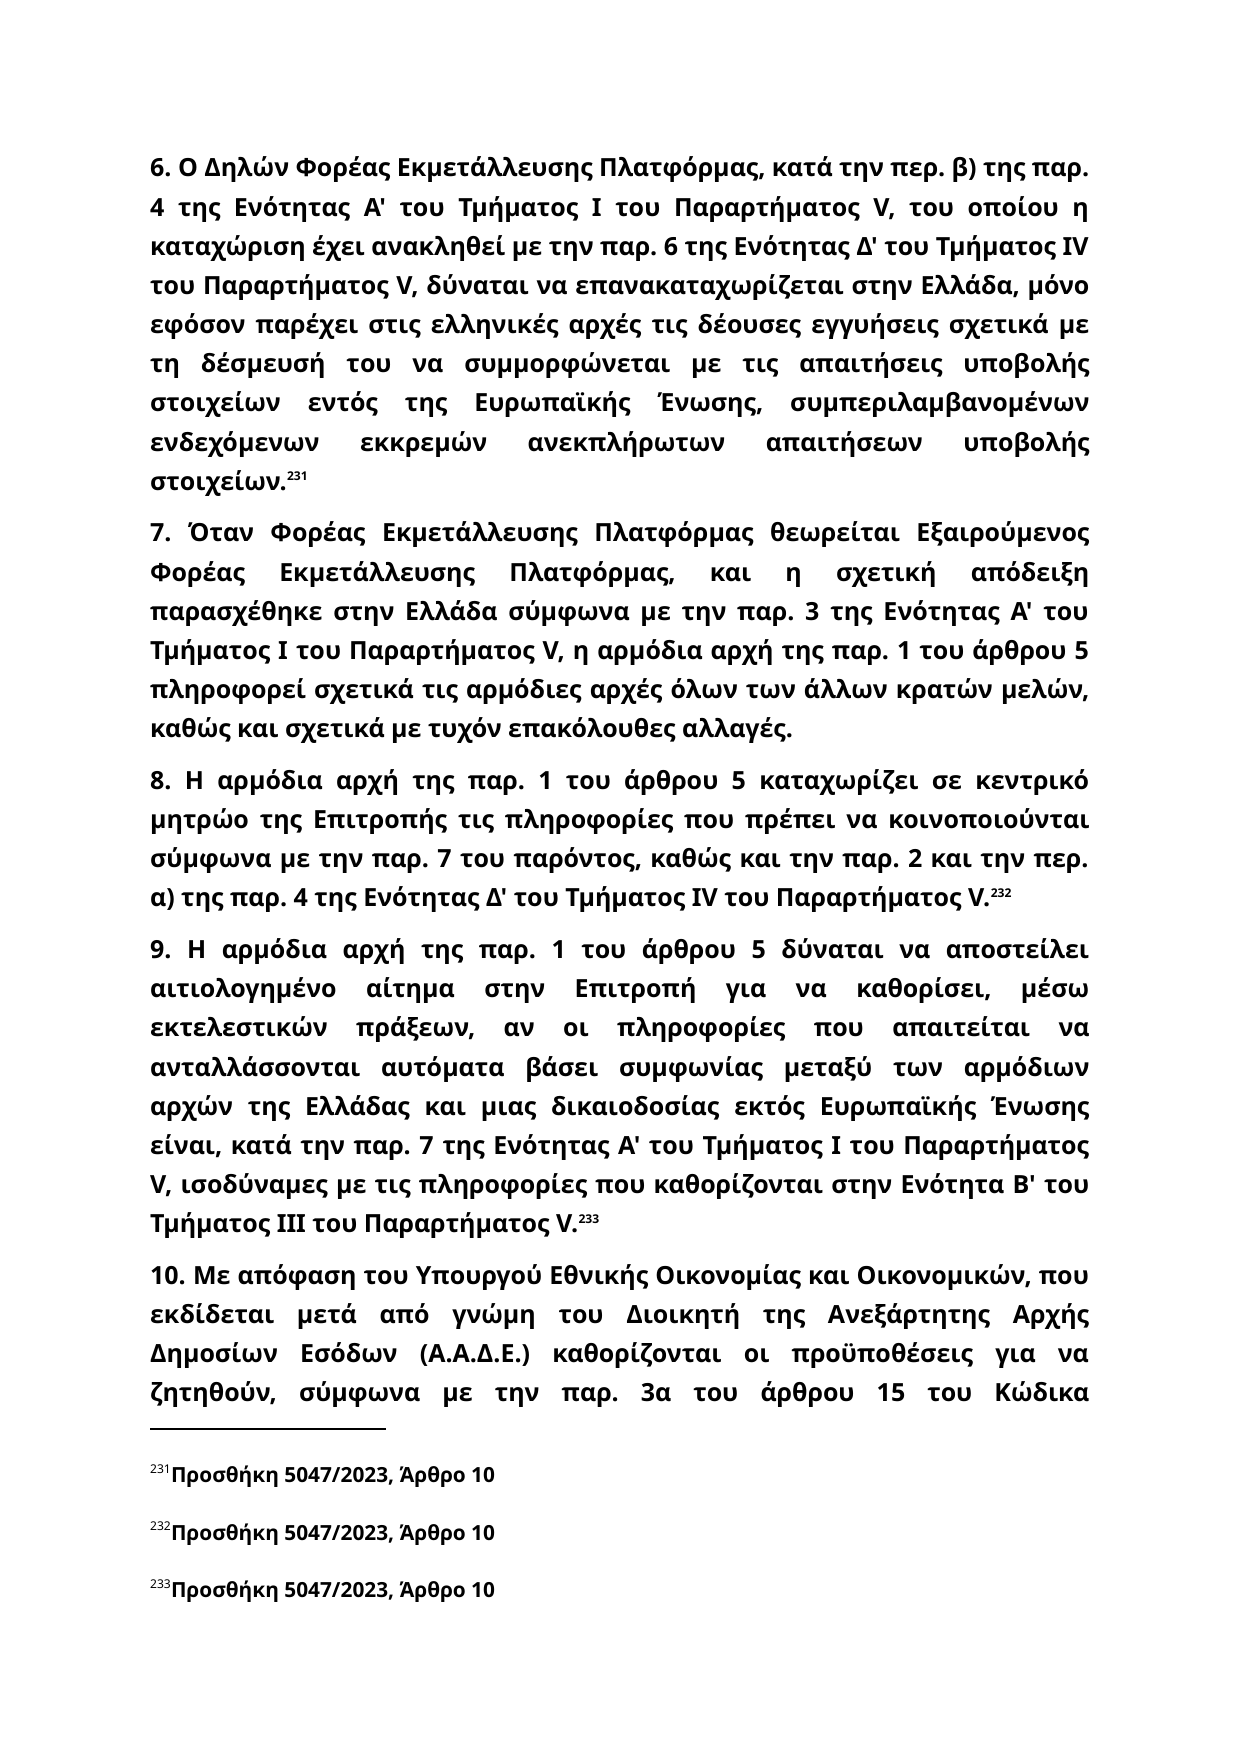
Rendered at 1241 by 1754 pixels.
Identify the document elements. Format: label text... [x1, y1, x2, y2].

text 7. Όταν Φορέας Εκμετάλλευσης Πλατφόρμας θεωρείται Εξαιρούμενος Φορέας Εκμετάλλευσης Πλατφόρμας, και η σχετική απόδειξη παρασχέθηκε στην Ελλάδα σύμφωνα με την παρ. 3 της Ενότητας A' του Τμήματος Ι του Παραρτήματος V, η αρμόδια αρχή της παρ. 1 του άρθρου 5 πληροφορεί σχετικά τις αρμόδιες αρχές όλων των άλλων κρατών μελών, καθώς και σχετικά με τυχόν επακόλουθες αλλαγές. [150, 515, 1090, 745]
text 6. Ο Δηλών Φορέας Εκμετάλλευσης Πλατφόρμας, κατά την περ. β) της παρ. 4 της Ενότητας Α' του Τμήματος I του Παραρτήματος V, του οποίου η καταχώριση έχει ανακληθεί με την παρ. 6 της Ενότητας Δ' του Τμήματος IV του Παραρτήματος V, δύναται να επανακαταχωρίζεται στην Ελλάδα, μόνο εφόσον παρέχει στις ελληνικές αρχές τις δέουσες εγγυήσεις σχετικά με τη δέσμευσή του να συμμορφώνεται με τις απαιτήσεις υποβολής στοιχείων εντός της Ευρωπαϊκής Ένωσης, συμπεριλαμβανομένων ενδεχόμενων εκκρεμών ανεκπλήρωτων απαιτήσεων υποβολής στοιχείων. [150, 150, 1090, 497]
text 8. Η αρμόδια αρχή της παρ. 1 του άρθρου 5 καταχωρίζει σε κεντρικό μητρώο της Επιτροπής τις πληροφορίες που πρέπει να κοινοποιούνται σύμφωνα με την παρ. 7 του παρόντος, καθώς και την παρ. 2 και την περ. α) της παρ. 4 της Ενότητας Δ' του Τμήματος IV του Παραρτήματος V. [150, 762, 1090, 914]
text Προσθήκη 5047/2023, Άρθρο 10 [150, 1576, 1090, 1604]
text 10. Με απόφαση του Υπουργού Εθνικής Οικονομίας και Οικονομικών, που εκδίδεται μετά από γνώμη του Διοικητή της Ανεξάρτητης Αρχής Δημοσίων Εσόδων (Α.Α.Δ.Ε.) καθορίζονται οι προϋποθέσεις για να ζητηθούν, σύμφωνα με την παρ. 3α του άρθρου 15 του Κώδικα [150, 1257, 1090, 1409]
text Προσθήκη 5047/2023, Άρθρο 10 [150, 1460, 1090, 1489]
text Προσθήκη 5047/2023, Άρθρο 10 [150, 1518, 1090, 1546]
text 9. Η αρμόδια αρχή της παρ. 1 του άρθρου 5 δύναται να αποστείλει αιτιολογημένο αίτημα στην Επιτροπή για να καθορίσει, μέσω εκτελεστικών πράξεων, αν οι πληροφορίες που απαιτείται να ανταλλάσσονται αυτόματα βάσει συμφωνίας μεταξύ των αρμόδιων αρχών της Ελλάδας και μιας δικαιοδοσίας εκτός Ευρωπαϊκής Ένωσης είναι, κατά την παρ. 7 της Ενότητας Α' του Τμήματος I του Παραρτήματος V, ισοδύναμες με τις πληροφορίες που καθορίζονται στην Ενότητα Β' του Τμήματος III του Παραρτήματος V. [150, 932, 1090, 1240]
